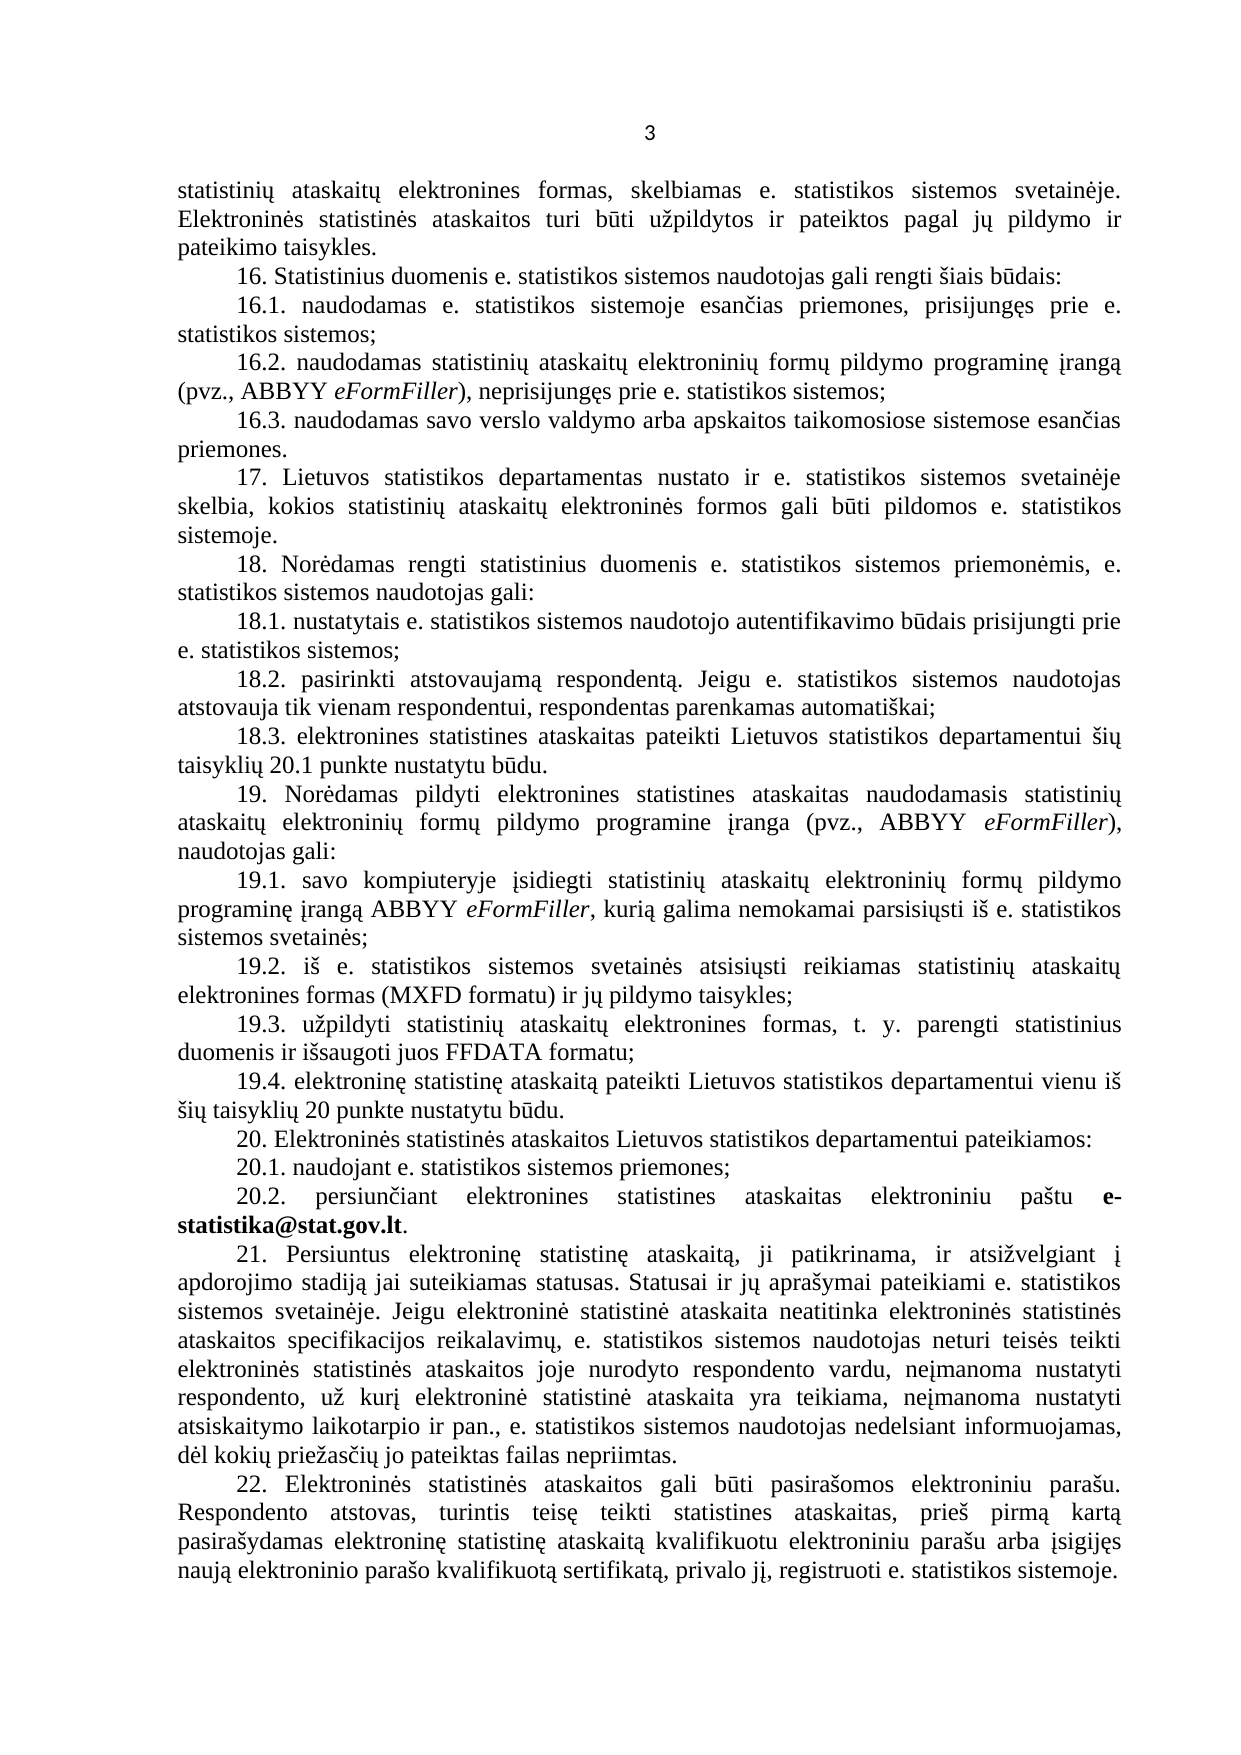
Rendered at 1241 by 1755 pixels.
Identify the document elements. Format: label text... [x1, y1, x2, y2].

text 18.1. nustatytais e. statistikos sistemos naudotojo autentifikavimo būdais prisijungti prie e. statistikos sistemos; [177, 606, 1122, 664]
text 20. Elektroninės statistinės ataskaitos Lietuvos statistikos departamentui pateikiamos: [177, 1124, 1122, 1152]
text 19.2. iš e. statistikos sistemos svetainės atsisiųsti reikiamas statistinių ataskaitų elektronines formas (MXFD formatu) ir jų pildymo taisykles; [177, 951, 1122, 1009]
text 21. Persiuntus elektroninę statistinę ataskaitą, ji patikrinama, ir atsižvelgiant į apdorojimo stadiją jai suteikiamas statusas. Statusai ir jų aprašymai pateikiami e. statistikos sistemos svetainėje. Jeigu elektroninė statistinė ataskaita neatitinka elektroninės statistinės ataskaitos specifikacijos reikalavimų, e. statistikos sistemos naudotojas neturi teisės teikti elektroninės statistinės ataskaitos joje nurodyto respondento vardu, neįmanoma nustatyti respondento, už kurį elektroninė statistinė ataskaita yra teikiama, neįmanoma nustatyti atsiskaitymo laikotarpio ir pan., e. statistikos sistemos naudotojas nedelsiant informuojamas, dėl kokių priežasčių jo pateiktas failas nepriimtas. [177, 1239, 1122, 1469]
text 19.3. užpildyti statistinių ataskaitų elektronines formas, t. y. parengti statistinius duomenis ir išsaugoti juos FFDATA formatu; [177, 1009, 1122, 1066]
text 16.1. naudodamas e. statistikos sistemoje esančias priemones, prisijungęs prie e. statistikos sistemos; [177, 290, 1122, 347]
text 17. Lietuvos statistikos departamentas nustato ir e. statistikos sistemos svetainėje skelbia, kokios statistinių ataskaitų elektroninės formos gali būti pildomos e. statistikos sistemoje. [177, 462, 1122, 549]
text statistinių ataskaitų elektronines formas, skelbiamas e. statistikos sistemos svetainėje. Elektroninės statistinės ataskaitos turi būti užpildytos ir pateiktos pagal jų pildymo ir pateikimo taisykles. [177, 175, 1122, 261]
text 16.2. naudodamas statistinių ataskaitų elektroninių formų pildymo programinę įrangą (pvz., ABBYY eFormFiller), neprisijungęs prie e. statistikos sistemos; [177, 347, 1122, 405]
text 18.3. elektronines statistines ataskaitas pateikti Lietuvos statistikos departamentui šių taisyklių 20.1 punkte nustatytu būdu. [177, 721, 1122, 779]
text 20.2. persiunčiant elektronines statistines ataskaitas elektroniniu paštu e-statistika@stat.gov.lt. [177, 1181, 1122, 1239]
text 18.2. pasirinkti atstovaujamą respondentą. Jeigu e. statistikos sistemos naudotojas atstovauja tik vienam respondentui, respondentas parenkamas automatiškai; [177, 664, 1122, 721]
text 22. Elektroninės statistinės ataskaitos gali būti pasirašomos elektroniniu parašu. Respondento atstovas, turintis teisę teikti statistines ataskaitas, prieš pirmą kartą pasirašydamas elektroninę statistinę ataskaitą kvalifikuotu elektroniniu parašu arba įsigijęs naują elektroninio parašo kvalifikuotą sertifikatą, privalo jį, registruoti e. statistikos sistemoje. [177, 1469, 1122, 1584]
text 19. Norėdamas pildyti elektronines statistines ataskaitas naudodamasis statistinių ataskaitų elektroninių formų pildymo programine įranga (pvz., ABBYY eFormFiller), naudotojas gali: [177, 779, 1122, 865]
text 16.3. naudodamas savo verslo valdymo arba apskaitos taikomosiose sistemose esančias priemones. [177, 405, 1122, 462]
text 19.4. elektroninę statistinę ataskaitą pateikti Lietuvos statistikos departamentui vienu iš šių taisyklių 20 punkte nustatytu būdu. [177, 1066, 1122, 1124]
text 16. Statistinius duomenis e. statistikos sistemos naudotojas gali rengti šiais būdais: [177, 261, 1122, 290]
text 19.1. savo kompiuteryje įsidiegti statistinių ataskaitų elektroninių formų pildymo programinę įrangą ABBYY eFormFiller, kurią galima nemokamai parsisiųsti iš e. statistikos sistemos svetainės; [177, 865, 1122, 951]
text 18. Norėdamas rengti statistinius duomenis e. statistikos sistemos priemonėmis, e. statistikos sistemos naudotojas gali: [177, 549, 1122, 606]
text 20.1. naudojant e. statistikos sistemos priemones; [177, 1152, 1122, 1181]
